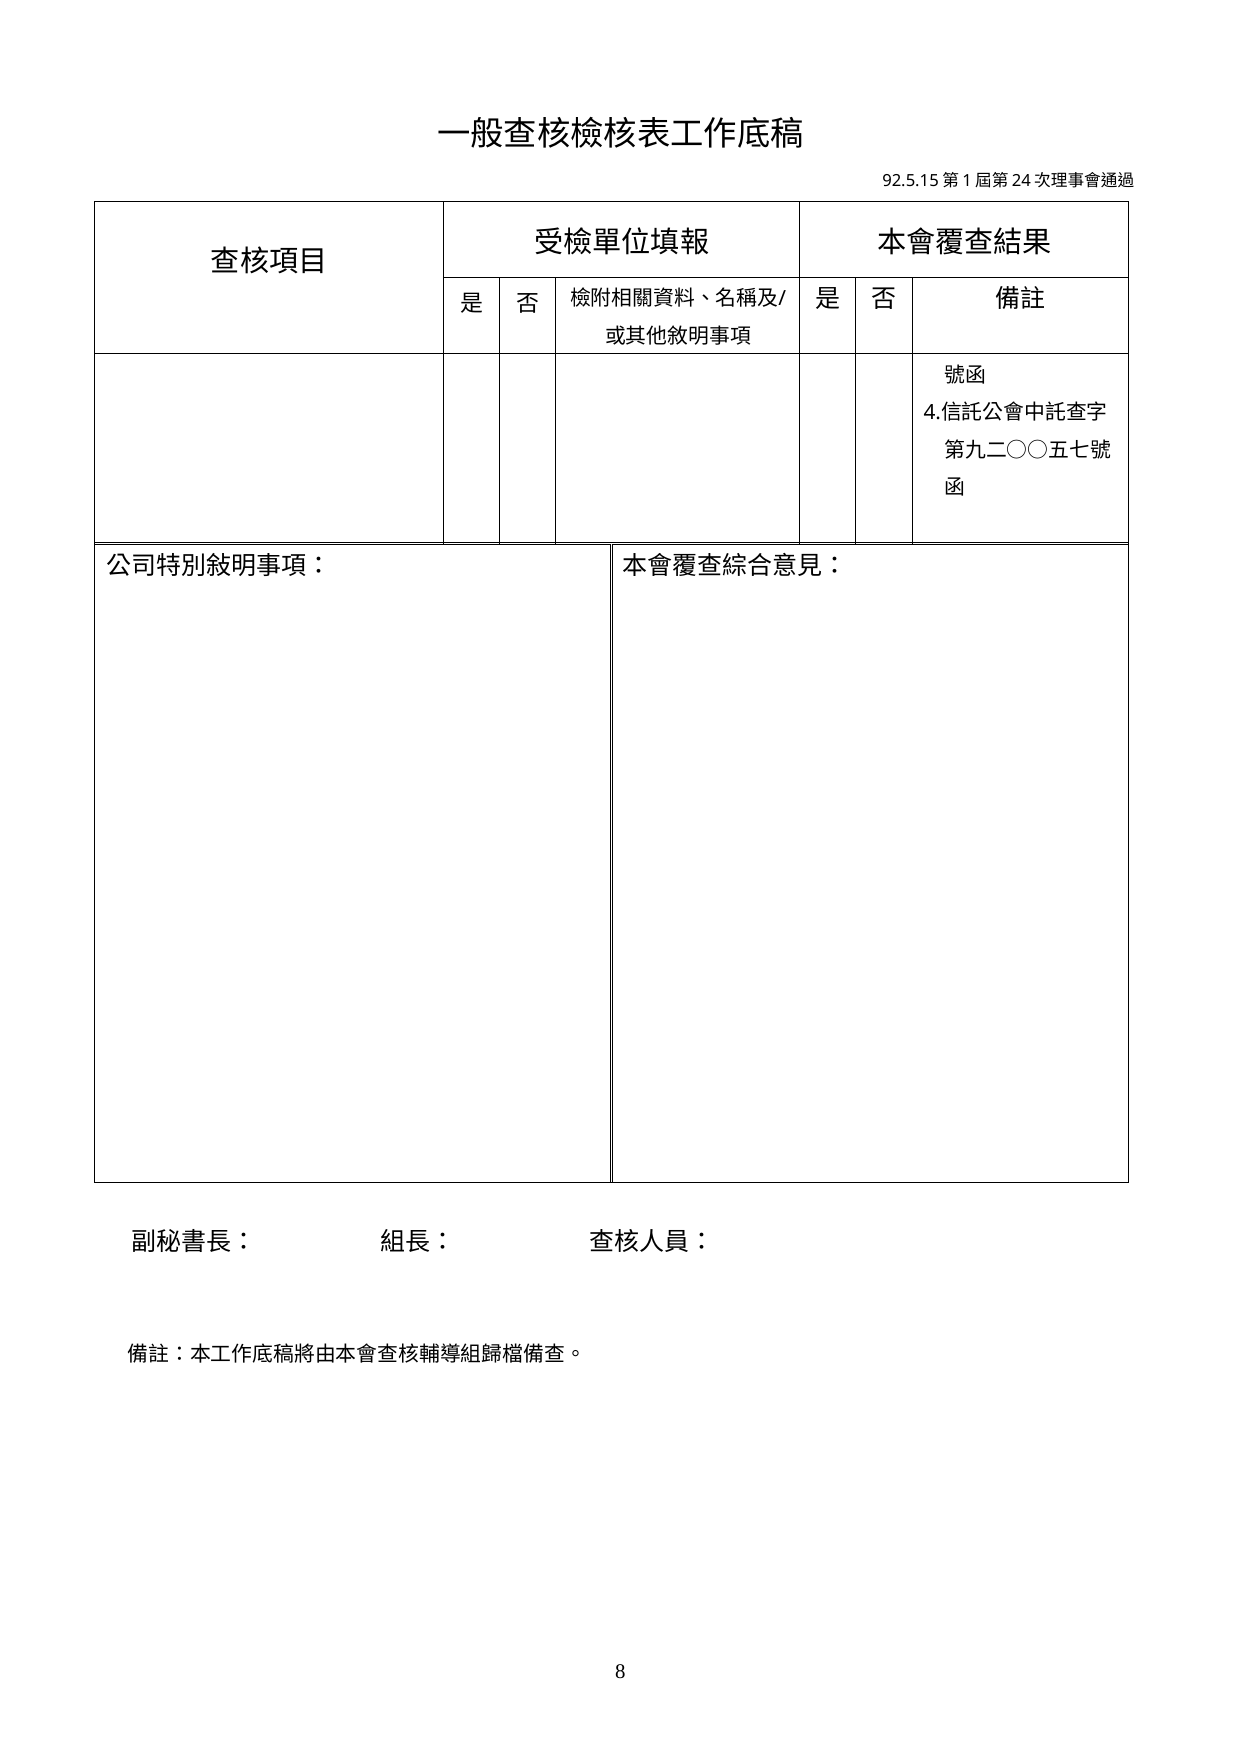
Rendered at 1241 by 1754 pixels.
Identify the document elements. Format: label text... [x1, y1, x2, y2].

table_header 受檢單位填報 [444, 202, 799, 277]
table_cell 號函 4.信託公會中託查字第九二○○五七號函 [913, 354, 1128, 542]
text 副秘書長： 組長： 查核人員： [106, 1221, 1134, 1258]
table_cell 公司特別敍明事項： [95, 545, 610, 1182]
table_cell 是 [800, 278, 855, 353]
table_cell 是 [444, 278, 499, 353]
table_header 查核項目 [95, 202, 443, 353]
table_cell 檢附相關資料、名稱及/或其他敘明事項 [556, 278, 799, 353]
table_header 本會覆查結果 [800, 202, 1128, 277]
table_cell 本會覆查綜合意見： [613, 545, 1128, 1182]
table_cell 否 [856, 278, 912, 353]
table_cell [800, 354, 855, 542]
table_cell [444, 354, 499, 542]
table_cell [856, 354, 912, 542]
table_cell [500, 354, 555, 542]
table_cell 備註 [913, 278, 1128, 353]
table_cell [556, 354, 799, 542]
table_cell [95, 354, 443, 542]
table_cell 否 [500, 278, 555, 353]
text 備註：本工作底稿將由本會查核輔導組歸檔備查。 [106, 1333, 1134, 1371]
